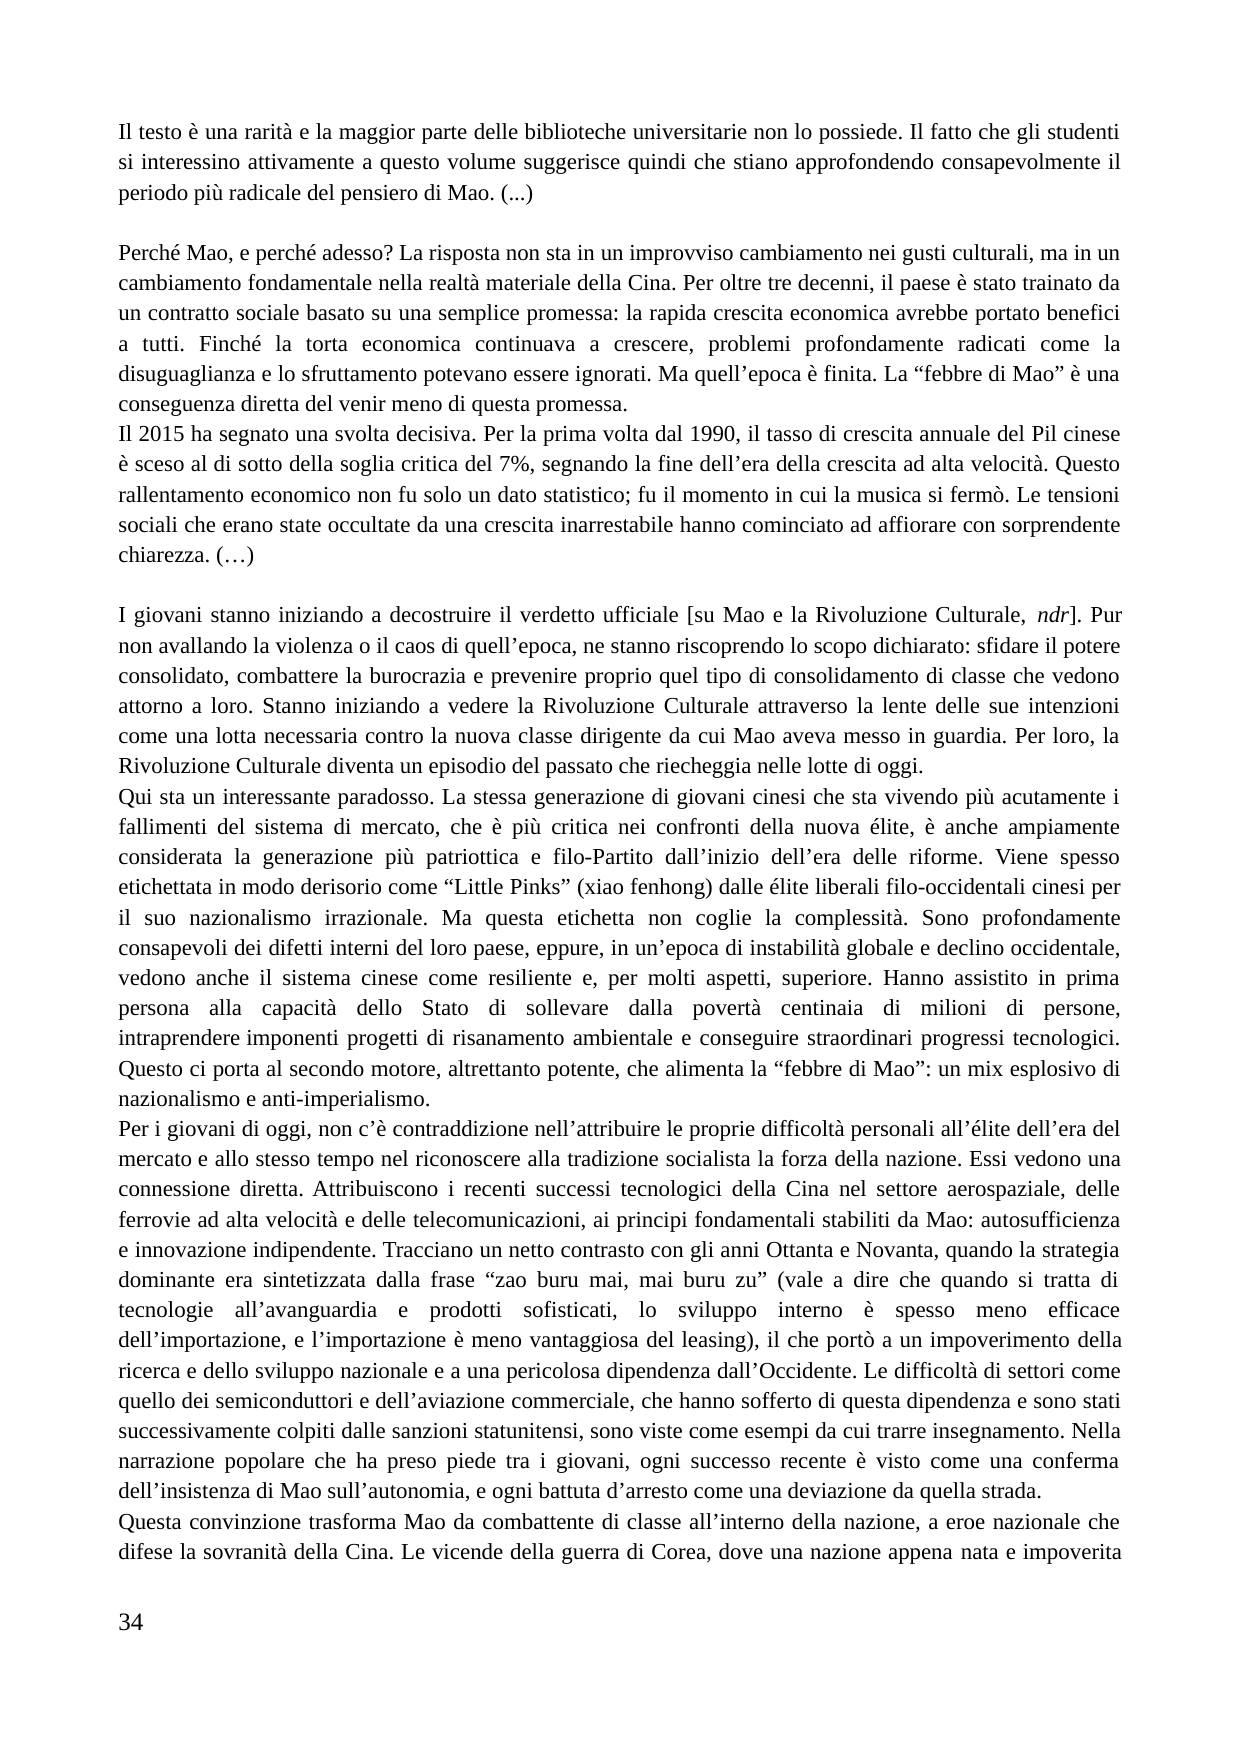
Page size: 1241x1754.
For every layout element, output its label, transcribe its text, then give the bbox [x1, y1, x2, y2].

text Il 2015 ha segnato una svolta decisiva. Per la prima volta dal 1990, il tasso di crescita annuale del Pil cinese è sceso al di sotto della soglia critica del 7%, segnando la fine dell’era della crescita ad alta velocità. Questo rallentamento economico non fu solo un dato statistico; fu il momento in cui la musica si fermò. Le tensioni sociali che erano state occultate da una crescita inarrestabile hanno cominciato ad affiorare con sorprendente chiarezza. (…) [118, 420, 1122, 567]
text Questa convinzione trasforma Mao da combattente di classe all’interno della nazione, a eroe nazionale che difese la sovranità della Cina. Le vicende della guerra di Corea, dove una nazione appena nata e impoverita [118, 1508, 1122, 1564]
text I giovani stanno iniziando a decostruire il verdetto ufficiale [su Mao e la Rivoluzione Culturale, ndr]. Pur non avallando la violenza o il caos di quell’epoca, ne stanno riscoprendo lo scopo dichiarato: sfidare il potere consolidato, combattere la burocrazia e prevenire proprio quel tipo di consolidamento di classe che vedono attorno a loro. Stanno iniziando a vedere la Rivoluzione Culturale attraverso la lente delle sue intenzioni come una lotta necessaria contro la nuova classe dirigente da cui Mao aveva messo in guardia. Per loro, la Rivoluzione Culturale diventa un episodio del passato che riecheggia nelle lotte di oggi. [118, 601, 1122, 779]
text Qui sta un interessante paradosso. La stessa generazione di giovani cinesi che sta vivendo più acutamente i fallimenti del sistema di mercato, che è più critica nei confronti della nuova élite, è anche ampiamente considerata la generazione più patriottica e filo-Partito dall’inizio dell’era delle riforme. Viene spesso etichettata in modo derisorio come “Little Pinks” (xiao fenhong) dalle élite liberali filo-occidentali cinesi per il suo nazionalismo irrazionale. Ma questa etichetta non coglie la complessità. Sono profondamente consapevoli dei difetti interni del loro paese, eppure, in un’epoca di instabilità globale e declino occidentale, vedono anche il sistema cinese come resiliente e, per molti aspetti, superiore. Hanno assistito in prima persona alla capacità dello Stato di sollevare dalla povertà centinaia di milioni di persone, intraprendere imponenti progetti di risanamento ambientale e conseguire straordinari progressi tecnologici. Questo ci porta al secondo motore, altrettanto potente, che alimenta la “febbre di Mao”: un mix esplosivo di nazionalismo e anti-imperialismo. [118, 783, 1122, 1111]
text Perché Mao, e perché adesso? La risposta non sta in un improvviso cambiamento nei gusti culturali, ma in un cambiamento fondamentale nella realtà materiale della Cina. Per oltre tre decenni, il paese è stato trainato da un contratto sociale basato su una semplice promessa: la rapida crescita economica avrebbe portato benefici a tutti. Finché la torta economica continuava a crescere, problemi profondamente radicati come la disuguaglianza e lo sfruttamento potevano essere ignorati. Ma quell’epoca è finita. La “febbre di Mao” è una conseguenza diretta del venir meno di questa promessa. [118, 239, 1122, 416]
text Per i giovani di oggi, non c’è contraddizione nell’attribuire le proprie difficoltà personali all’élite dell’era del mercato e allo stesso tempo nel riconoscere alla tradizione socialista la forza della nazione. Essi vedono una connessione diretta. Attribuiscono i recenti successi tecnologici della Cina nel settore aerospaziale, delle ferrovie ad alta velocità e delle telecomunicazioni, ai principi fondamentali stabiliti da Mao: autosufficienza e innovazione indipendente. Tracciano un netto contrasto con gli anni Ottanta e Novanta, quando la strategia dominante era sintetizzata dalla frase “zao buru mai, mai buru zu” (vale a dire che quando si tratta di tecnologie all’avanguardia e prodotti sofisticati, lo sviluppo interno è spesso meno efficace dell’importazione, e l’importazione è meno vantaggiosa del leasing), il che portò a un impoverimento della ricerca e dello sviluppo nazionale e a una pericolosa dipendenza dall’Occidente. Le difficoltà di settori come quello dei semiconduttori e dell’aviazione commerciale, che hanno sofferto di questa dipendenza e sono stati successivamente colpiti dalle sanzioni statunitensi, sono viste come esempi da cui trarre insegnamento. Nella narrazione popolare che ha preso piede tra i giovani, ogni successo recente è visto come una conferma dell’insistenza di Mao sull’autonomia, e ogni battuta d’arresto come una deviazione da quella strada. [118, 1115, 1122, 1504]
text Il testo è una rarità e la maggior parte delle biblioteche universitarie non lo possiede. Il fatto che gli studenti si interessino attivamente a questo volume suggerisce quindi che stiano approfondendo consapevolmente il periodo più radicale del pensiero di Mao. (...) [118, 118, 1122, 205]
